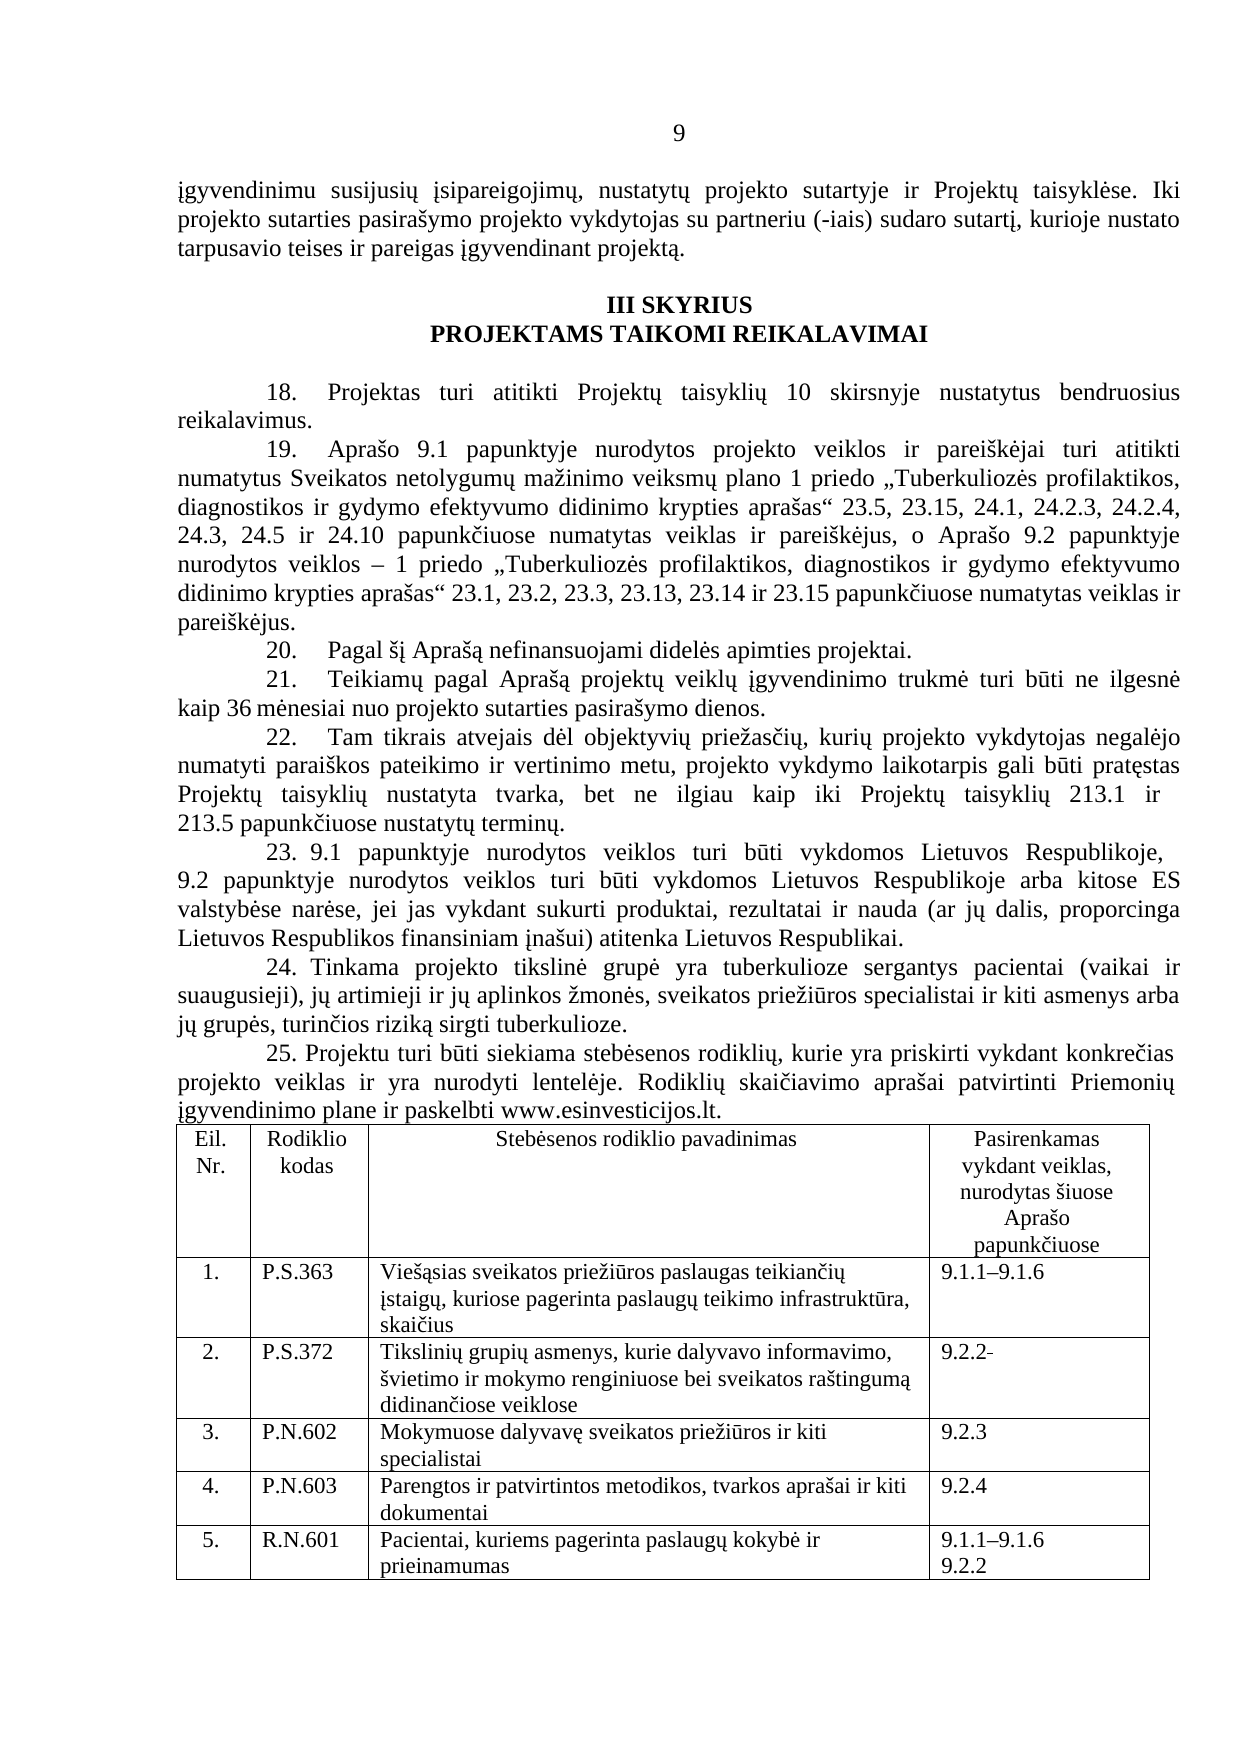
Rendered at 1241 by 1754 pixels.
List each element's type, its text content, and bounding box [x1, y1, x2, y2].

text 25. Projektu turi būti siekiama stebėsenos rodiklių, kurie yra priskirti vykdant konkrečias projekto veiklas ir yra nurodyti lentelėje. Rodiklių skaičiavimo aprašai patvirtinti Priemonių įgyvendinimo plane ir paskelbti www.esinvesticijos.lt. [177, 1038, 1175, 1124]
text PROJEKTAMS TAIKOMI REIKALAVIMAI [177, 319, 1181, 348]
table_cell P.N.603 [251, 1472, 368, 1525]
text įgyvendinimu susijusių įsipareigojimų, nustatytų projekto sutartyje ir Projektų taisyklėse. Iki projekto sutarties pasirašymo projekto vykdytojas su partneriu (-iais) sudaro sutartį, kurioje nustato tarpusavio teises ir pareigas įgyvendinant projektą. [177, 176, 1181, 262]
table_cell 9.2.4 [930, 1472, 1149, 1525]
table_header Stebėsenos rodiklio pavadinimas [369, 1125, 929, 1257]
table_cell Mokymuose dalyvavę sveikatos priežiūros ir kiti specialistai [369, 1419, 929, 1471]
table_cell P.S.372 [251, 1338, 368, 1417]
table_cell 9.2.3 [930, 1419, 1149, 1471]
table_header Pasirenkamas vykdant veiklas, nurodytas šiuose Aprašo papunkčiuose [930, 1125, 1149, 1257]
text 20. Pagal šį Aprašą nefinansuojami didelės apimties projektai. [177, 636, 1181, 664]
table_cell Pacientai, kuriems pagerinta paslaugų kokybė ir prieinamumas [369, 1526, 929, 1579]
table_cell 1. [177, 1258, 250, 1337]
text 23. 9.1 papunktyje nurodytos veiklos turi būti vykdomos Lietuvos Respublikoje, 9.2 papunktyje nurodytos veiklos turi būti vykdomos Lietuvos Respublikoje arba kitose ES valstybėse narėse, jei jas vykdant sukurti produktai, rezultatai ir nauda (ar jų dalis, proporcinga Lietuvos Respublikos finansiniam įnašui) atitenka Lietuvos Respublikai. [177, 837, 1181, 952]
table_cell 9.1.1–9.1.6 9.2.2 [930, 1526, 1149, 1579]
text III SKYRIUS [177, 291, 1181, 319]
table_cell R.N.601 [251, 1526, 368, 1579]
table_header Rodiklio kodas [251, 1125, 368, 1257]
table_cell P.S.363 [251, 1258, 368, 1337]
text 22. Tam tikrais atvejais dėl objektyvių priežasčių, kurių projekto vykdytojas negalėjo numatyti paraiškos pateikimo ir vertinimo metu, projekto vykdymo laikotarpis gali būti pratęstas Projektų taisyklių nustatyta tvarka, bet ne ilgiau kaip iki Projektų taisyklių 213.1 ir 213.5 papunkčiuose nustatytų terminų. [177, 722, 1181, 837]
table_cell Tikslinių grupių asmenys, kurie dalyvavo informavimo, švietimo ir mokymo renginiuose bei sveikatos raštingumą didinančiose veiklose [369, 1338, 929, 1417]
table_cell P.N.602 [251, 1419, 368, 1471]
text 19. Aprašo 9.1 papunktyje nurodytos projekto veiklos ir pareiškėjai turi atitikti numatytus Sveikatos netolygumų mažinimo veiksmų plano 1 priedo „Tuberkuliozės profilaktikos, diagnostikos ir gydymo efektyvumo didinimo krypties aprašas“ 23.5, 23.15, 24.1, 24.2.3, 24.2.4, 24.3, 24.5 ir 24.10 papunkčiuose numatytas veiklas ir pareiškėjus, o Aprašo 9.2 papunktyje nurodytos veiklos – 1 priedo „Tuberkuliozės profilaktikos, diagnostikos ir gydymo efektyvumo didinimo krypties aprašas“ 23.1, 23.2, 23.3, 23.13, 23.14 ir 23.15 papunkčiuose numatytas veiklas ir pareiškėjus. [177, 434, 1181, 636]
table_cell Viešąsias sveikatos priežiūros paslaugas teikiančių įstaigų, kuriose pagerinta paslaugų teikimo infrastruktūra, skaičius [369, 1258, 929, 1337]
table_cell 9.1.1–9.1.6 [930, 1258, 1149, 1337]
table_cell 9.2.2 [930, 1338, 1149, 1417]
text 18. Projektas turi atitikti Projektų taisyklių 10 skirsnyje nustatytus bendruosius reikalavimus. [177, 377, 1181, 434]
table_header Eil. Nr. [177, 1125, 250, 1257]
text 21. Teikiamų pagal Aprašą projektų veiklų įgyvendinimo trukmė turi būti ne ilgesnė kaip 36 mėnesiai nuo projekto sutarties pasirašymo dienos. [177, 664, 1181, 722]
table_cell 2. [177, 1338, 250, 1417]
table_cell Parengtos ir patvirtintos metodikos, tvarkos aprašai ir kiti dokumentai [369, 1472, 929, 1525]
text 24. Tinkama projekto tikslinė grupė yra tuberkulioze sergantys pacientai (vaikai ir suaugusieji), jų artimieji ir jų aplinkos žmonės, sveikatos priežiūros specialistai ir kiti asmenys arba jų grupės, turinčios riziką sirgti tuberkulioze. [177, 952, 1181, 1038]
table_cell 3. [177, 1419, 250, 1471]
table_cell 5. [177, 1526, 250, 1579]
table_cell 4. [177, 1472, 250, 1525]
